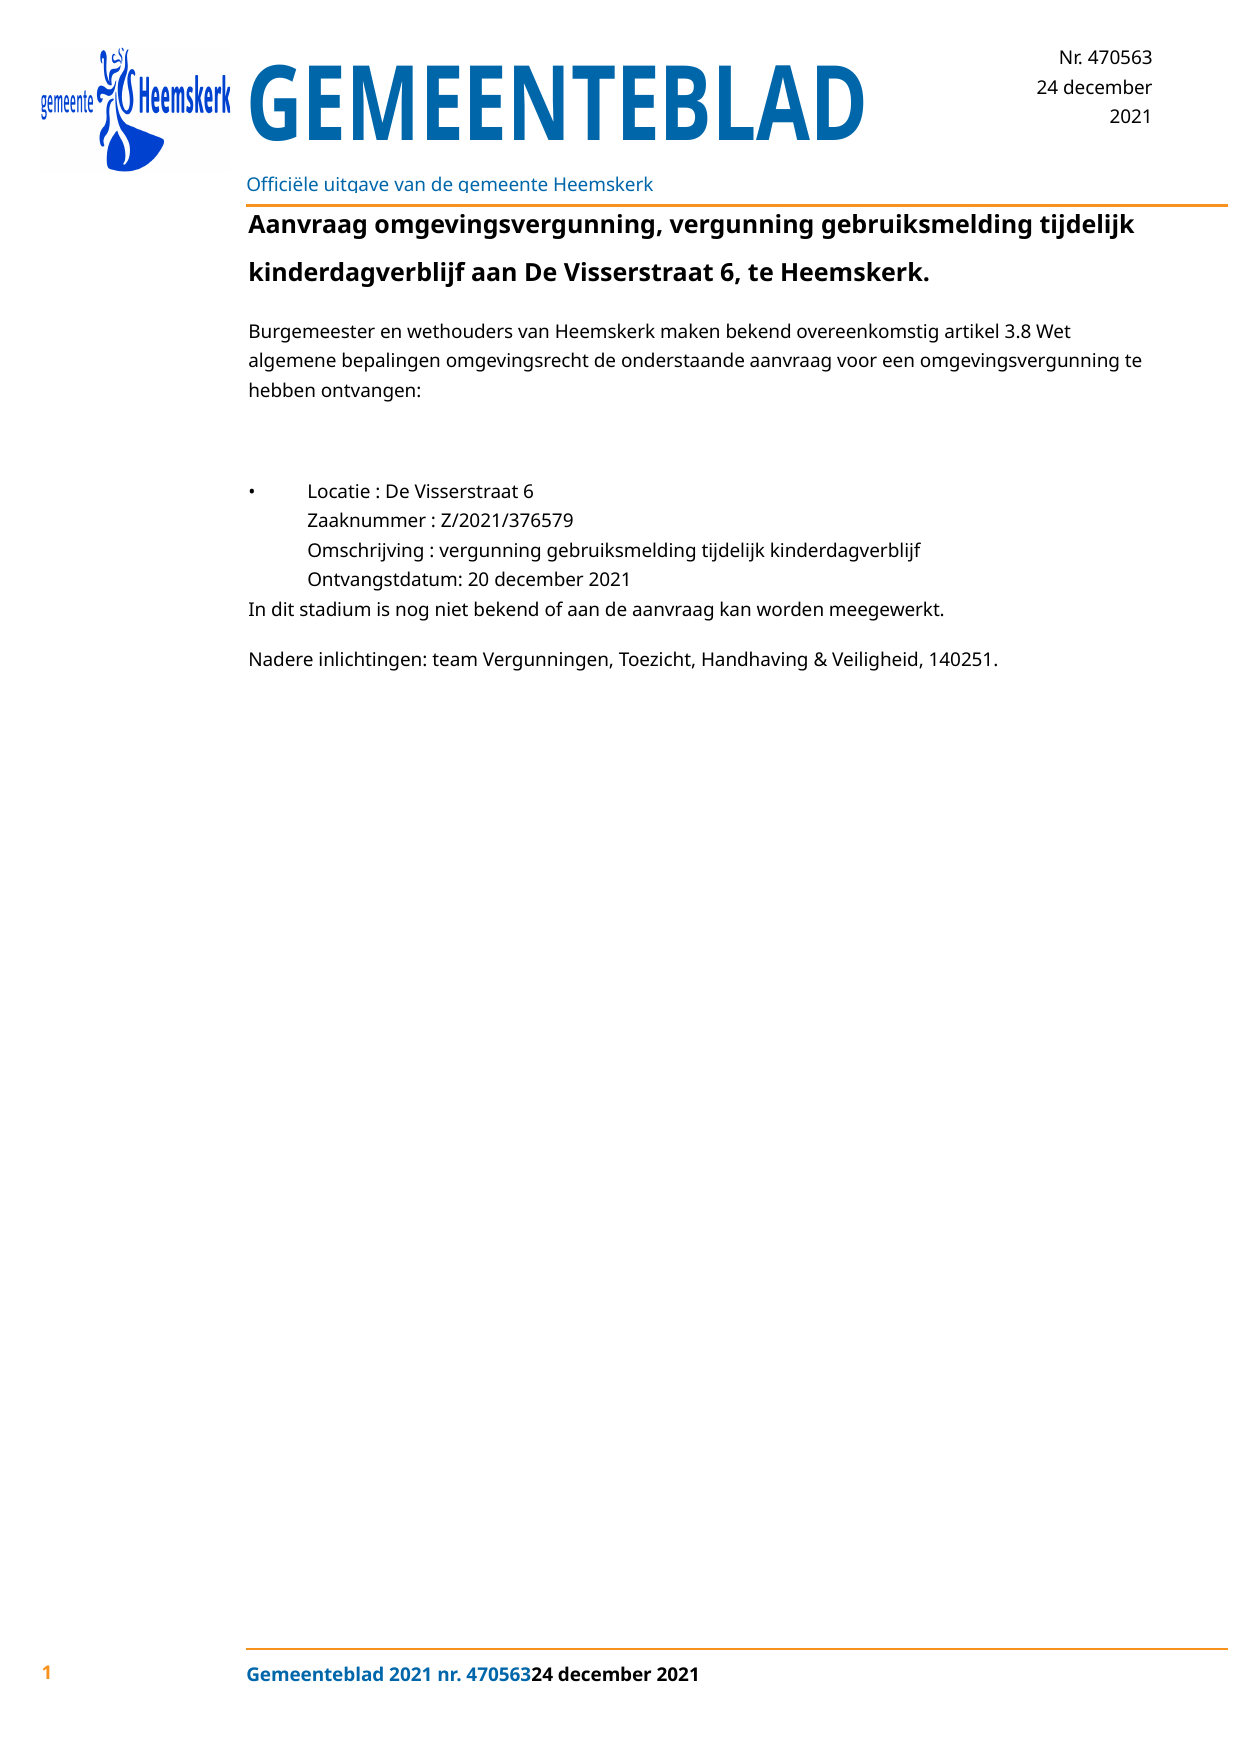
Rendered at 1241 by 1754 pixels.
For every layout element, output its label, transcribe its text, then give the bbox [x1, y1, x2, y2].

list Omschrijving : vergunning gebruiksmelding tijdelijk kinderdagverblijf [248, 537, 1152, 563]
text Burgemeester en wethouders van Heemskerk maken bekend overeenkomstig artikel 3.8 Wet algemene bepalingen omgevingsrecht de onderstaande aanvraag voor een omgevingsvergunning te hebben ontvangen: [248, 318, 1152, 403]
text Nadere inlichtingen: team Vergunningen, Toezicht, Handhaving & Veiligheid, 140251. [248, 647, 1152, 672]
list Zaaknummer : Z/2021/376579 [248, 507, 1152, 533]
list Ontvangstdatum: 20 december 2021 [248, 567, 1152, 592]
text Aanvraag omgevingsvergunning, vergunning gebruiksmelding tijdelijk kinderdagverblijf aan De Visserstraat 6, te Heemskerk. [248, 207, 1152, 288]
list Locatie : De Visserstraat 6 [248, 478, 1152, 504]
text In dit stadium is nog niet bekend of aan de aanvraag kan worden meegewerkt. [248, 596, 1152, 622]
picture [41, 47, 231, 172]
